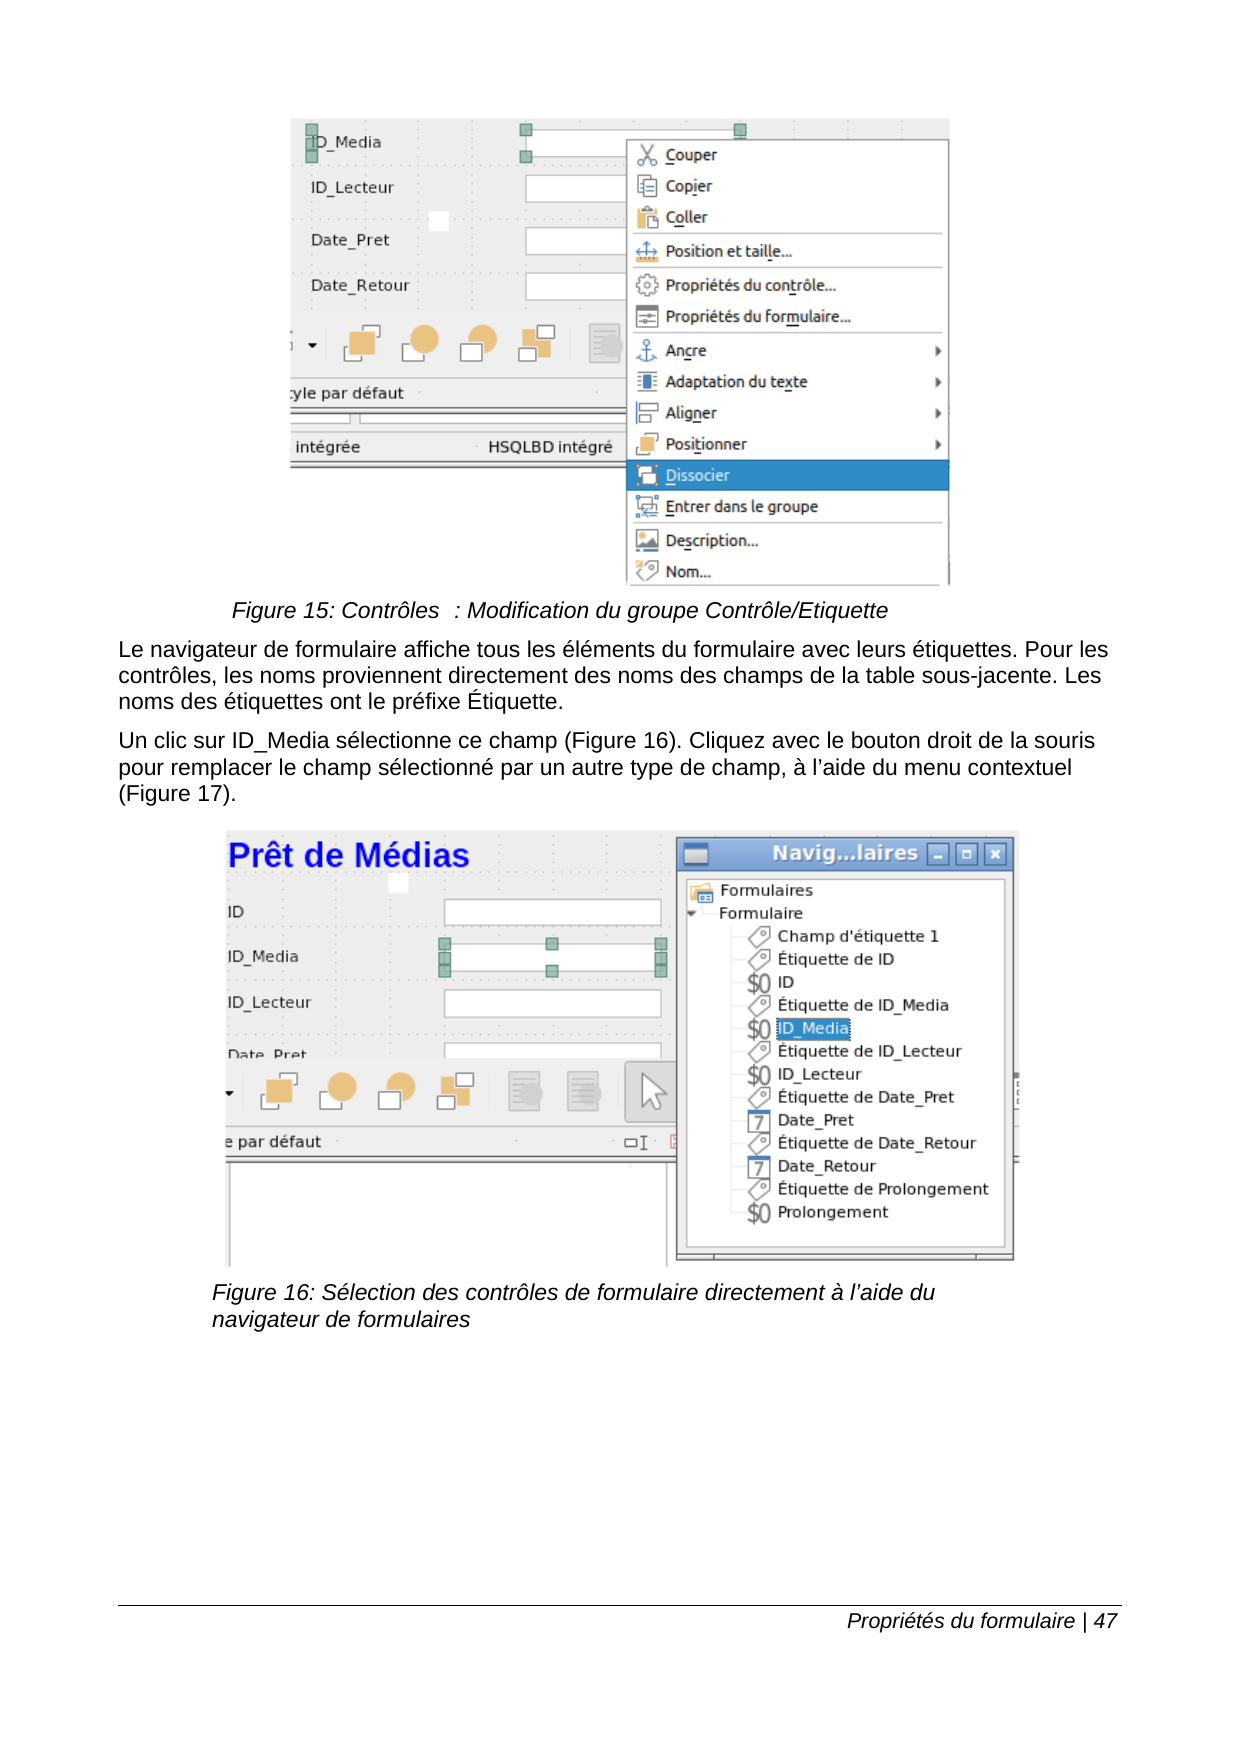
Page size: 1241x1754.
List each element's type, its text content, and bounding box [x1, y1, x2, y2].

text Figure 16: Sélection des contrôles de formulaire directement à l’aide du navigateur de formulaires [212, 831, 1028, 1332]
text Le navigateur de formulaire affiche tous les éléments du formulaire avec leurs étiquettes. Pour les contrôles, les noms proviennent directement des noms des champs de la table sous-jacente. Les noms des étiquettes ont le préfixe Étiquette. [118, 636, 1122, 715]
text Figure 15: Contrôles : Modification du groupe Contrôle/Etiquette [232, 118, 1009, 624]
text Un clic sur ID_Media sélectionne ce champ (Figure 16). Cliquez avec le bouton droit de la souris pour remplacer le champ sélectionné par un autre type de champ, à l’aide du menu contextuel (Figure 17). [118, 727, 1122, 806]
